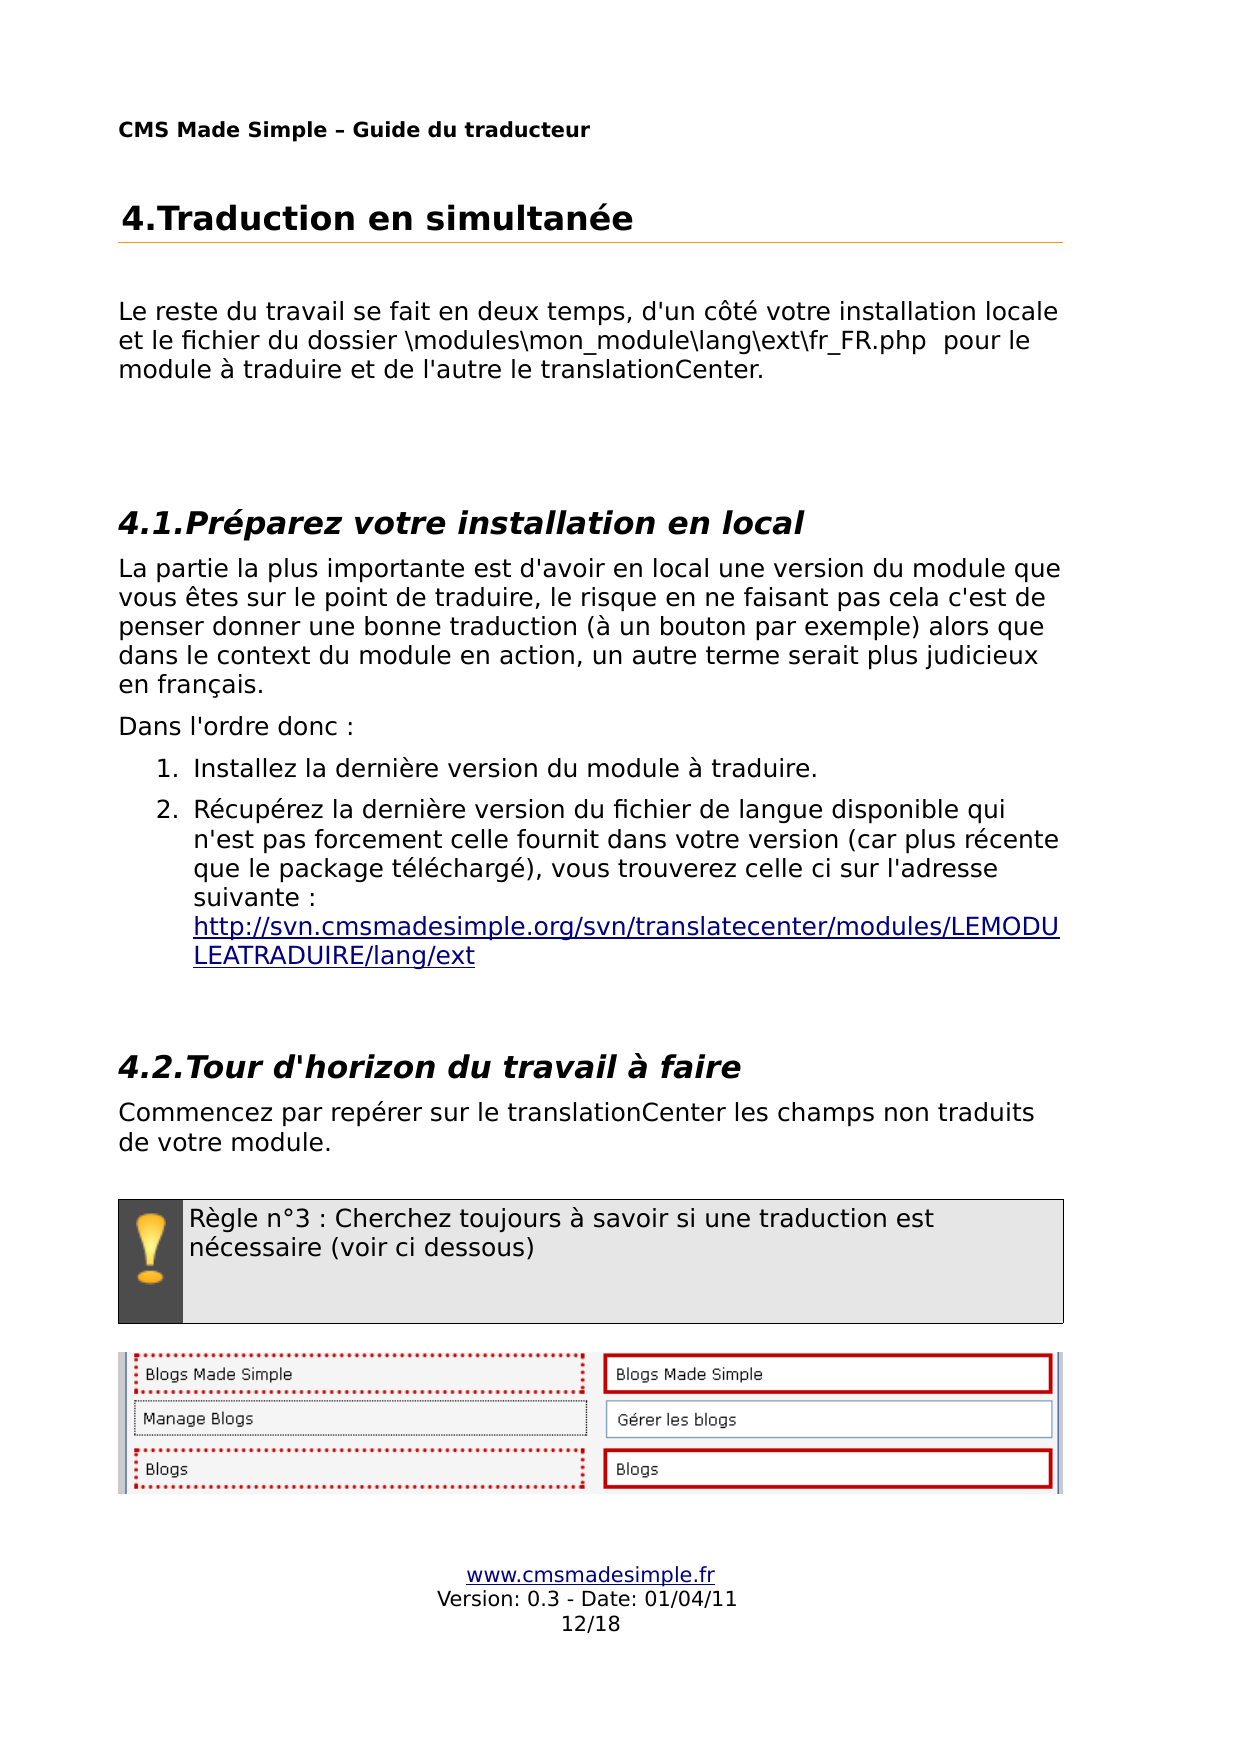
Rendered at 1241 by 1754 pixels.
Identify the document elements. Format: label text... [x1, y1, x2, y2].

list Installez la dernière version du module à traduire. [156, 754, 1063, 783]
text La partie la plus importante est d'avoir en local une version du module que vous êtes sur le point de traduire, le risque en ne faisant pas cela c'est de penser donner une bonne traduction (à un bouton par exemple) alors que dans le context du module en action, un autre terme serait plus judicieux en français. [118, 554, 1063, 700]
text Le reste du travail se fait en deux temps, d'un côté votre installation locale et le fichier du dossier \modules\mon_module\lang\ext\fr_FR.php pour le module à traduire et de l'autre le translationCenter. [118, 297, 1063, 384]
picture [123, 1204, 178, 1288]
subtitle Traduction en simultanée [118, 197, 1063, 242]
subtitle Préparez votre installation en local [118, 505, 1063, 541]
table_header [119, 1205, 183, 1323]
text Dans l'ordre donc : [118, 712, 1063, 741]
table_header [119, 1200, 183, 1204]
table_header Règle n°3 : Cherchez toujours à savoir si une traduction est nécessaire (voir ci dessous) [183, 1200, 1063, 1323]
list Récupérez la dernière version du fichier de langue disponible qui n'est pas forcement celle fournit dans votre version (car plus récente que le package téléchargé), vous trouverez celle ci sur l'adresse suivante : http://svn.cmsmadesimple.org/svn/translatecenter/modules/LEMODULEATRADUIRE/lang/ext [156, 796, 1063, 971]
picture [118, 1352, 1063, 1494]
subtitle Tour d'horizon du travail à faire [118, 1050, 1063, 1086]
text Commencez par repérer sur le translationCenter les champs non traduits de votre module. [118, 1099, 1063, 1157]
